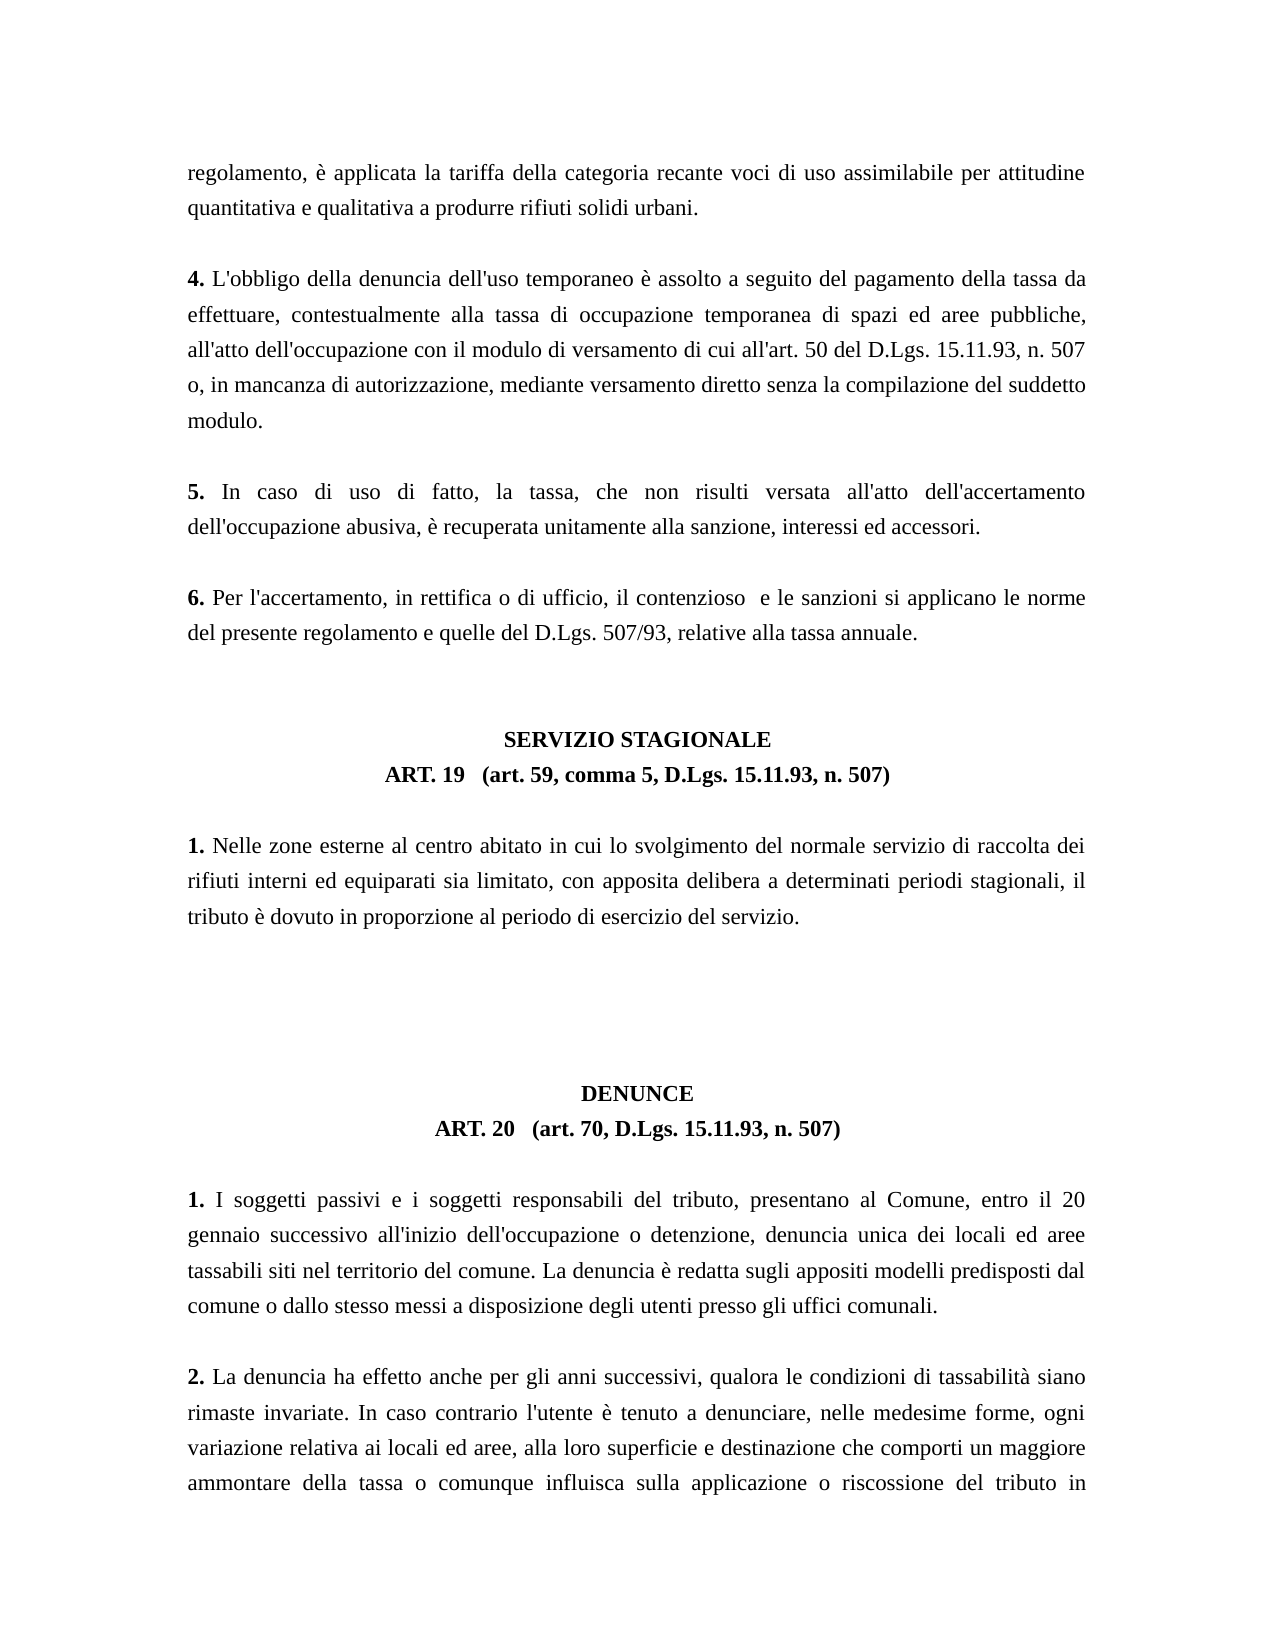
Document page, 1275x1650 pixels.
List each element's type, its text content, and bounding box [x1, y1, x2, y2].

text SERVIZIO STAGIONALE [187, 717, 1087, 752]
text 1. Nelle zone esterne al centro abitato in cui lo svolgimento del normale servizio di raccolta dei rifiuti interni ed equiparati sia limitato, con apposita delibera a determinati periodi stagionali, il tributo è dovuto in proporzione al periodo di esercizio del servizio. [187, 823, 1087, 929]
text regolamento, è applicata la tariffa della categoria recante voci di uso assimilabile per attitudine quantitativa e qualitativa a produrre rifiuti solidi urbani. [187, 150, 1087, 221]
text 5. In caso di uso di fatto, la tassa, che non risulti versata all'atto dell'accertamento dell'occupazione abusiva, è recuperata unitamente alla sanzione, interessi ed accessori. [187, 469, 1087, 539]
text 6. Per l'accertamento, in rettifica o di ufficio, il contenzioso e le sanzioni si applicano le norme del presente regolamento e quelle del D.Lgs. 507/93, relative alla tassa annuale. [187, 575, 1087, 646]
text 2. La denuncia ha effetto anche per gli anni successivi, qualora le condizioni di tassabilità siano rimaste invariate. In caso contrario l'utente è tenuto a denunciare, nelle medesime forme, ogni variazione relativa ai locali ed aree, alla loro superficie e destinazione che comporti un maggiore ammontare della tassa o comunque influisca sulla applicazione o riscossione del tributo in [187, 1354, 1087, 1496]
text 4. L'obbligo della denuncia dell'uso temporaneo è assolto a seguito del pagamento della tassa da effettuare, contestualmente alla tassa di occupazione temporanea di spazi ed aree pubbliche, all'atto dell'occupazione con il modulo di versamento di cui all'art. 50 del D.Lgs. 15.11.93, n. 507 o, in mancanza di autorizzazione, mediante versamento diretto senza la compilazione del suddetto modulo. [187, 256, 1087, 433]
text ART. 20 (art. 70, D.Lgs. 15.11.93, n. 507) [187, 1106, 1087, 1142]
text DENUNCE [187, 1071, 1087, 1106]
text ART. 19 (art. 59, comma 5, D.Lgs. 15.11.93, n. 507) [187, 752, 1087, 787]
text 1. I soggetti passivi e i soggetti responsabili del tributo, presentano al Comune, entro il 20 gennaio successivo all'inizio dell'occupazione o detenzione, denuncia unica dei locali ed aree tassabili siti nel territorio del comune. La denuncia è redatta sugli appositi modelli predisposti dal comune o dallo stesso messi a disposizione degli utenti presso gli uffici comunali. [187, 1177, 1087, 1319]
